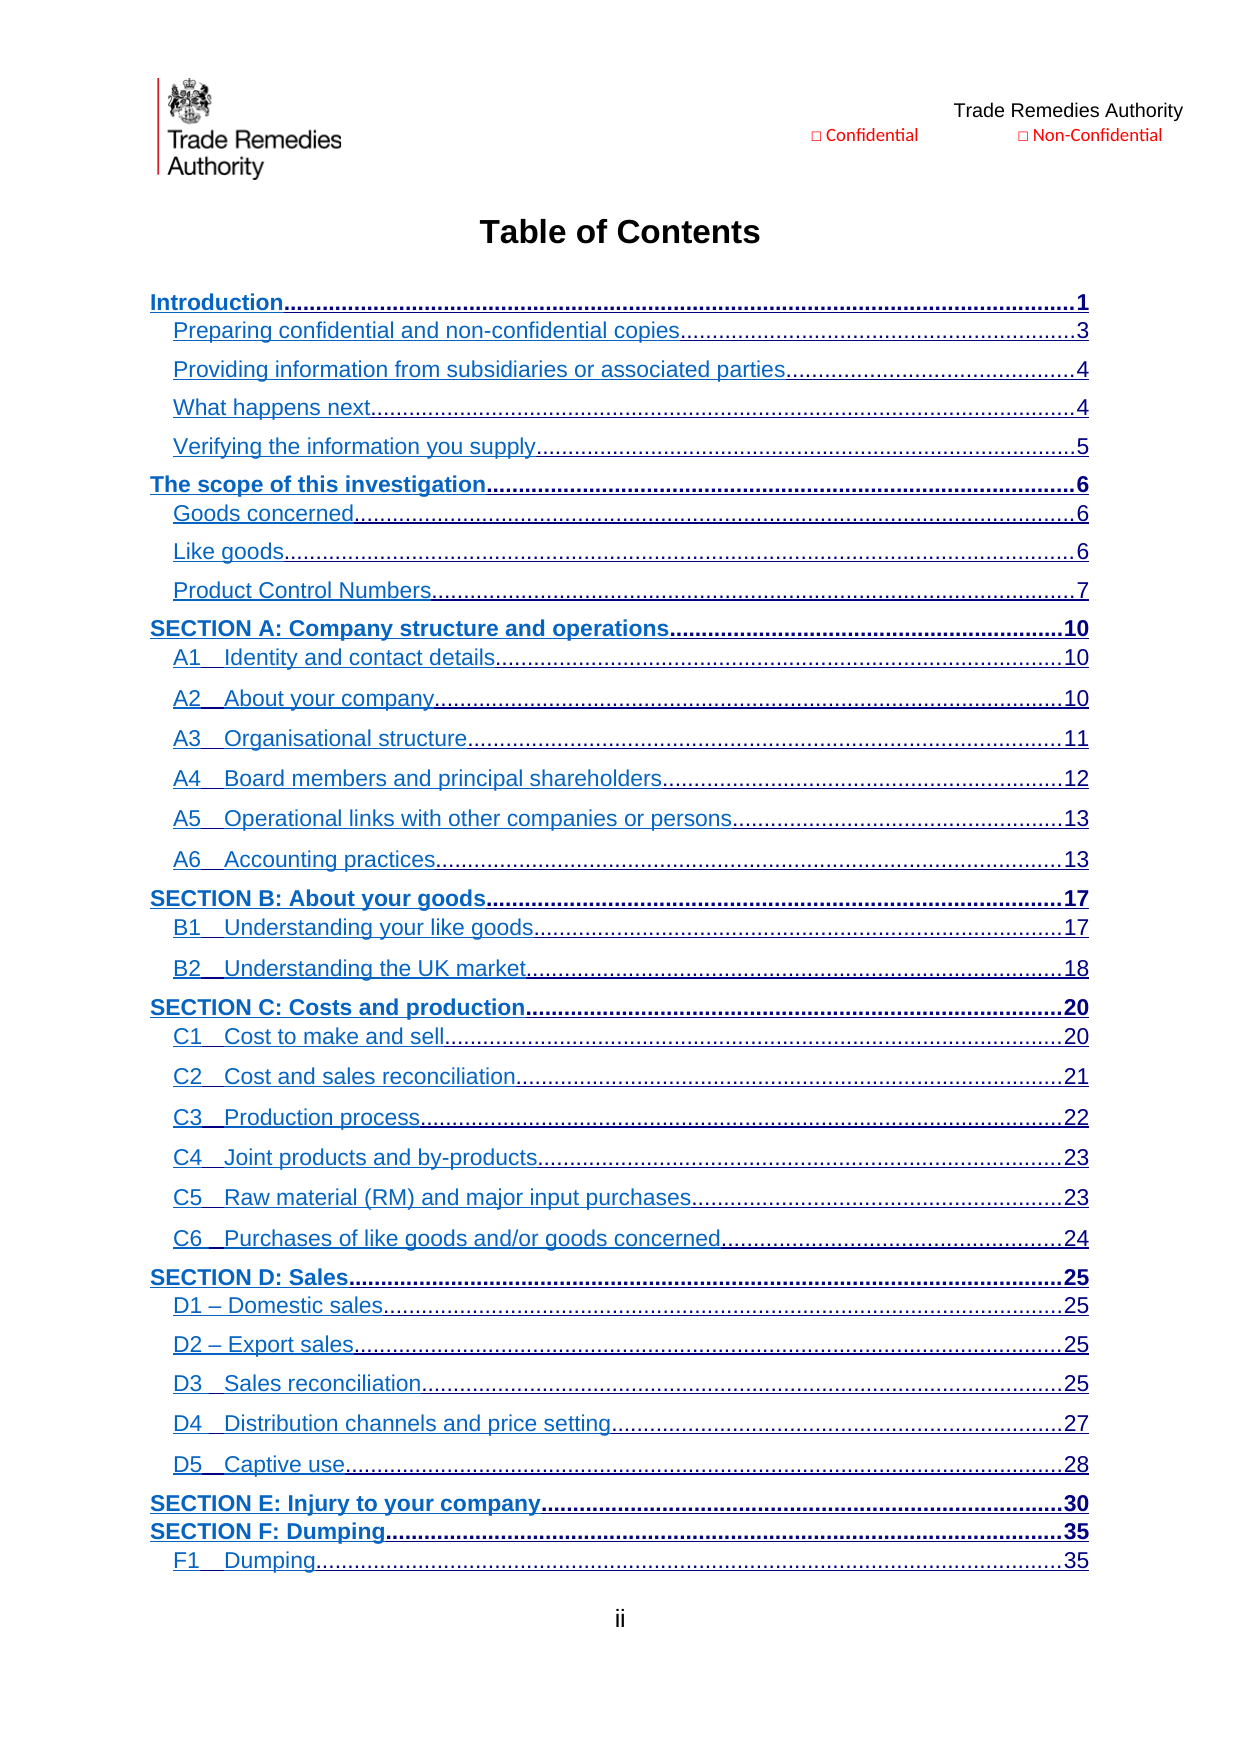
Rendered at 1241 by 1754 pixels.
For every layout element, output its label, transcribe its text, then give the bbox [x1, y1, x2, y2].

text D4 Distribution channels and price setting 27 [173, 1409, 1090, 1437]
text Providing information from subsidiaries or associated parties 4 [173, 356, 1090, 382]
text D3 Sales reconciliation 25 [173, 1369, 1090, 1397]
text The scope of this investigation 6 [150, 471, 1090, 498]
text C5 Raw material (RM) and major input purchases 23 [173, 1183, 1090, 1211]
text SECTION E: Injury to your company 30 [150, 1490, 1090, 1516]
text C2 Cost and sales reconciliation 21 [173, 1062, 1090, 1090]
text D2 – Export sales 25 [173, 1331, 1090, 1357]
text SECTION C: Costs and production 20 [150, 994, 1090, 1020]
text A2 About your company 10 [173, 684, 1090, 712]
text SECTION F: Dumping 35 [150, 1518, 1090, 1544]
text A6 Accounting practices 13 [173, 845, 1090, 873]
text F1 Dumping 35 [173, 1546, 1090, 1574]
text B1 Understanding your like goods 17 [173, 913, 1090, 941]
text SECTION B: About your goods 17 [150, 885, 1090, 912]
text Like goods 6 [173, 538, 1090, 564]
text C3 Production process 22 [173, 1103, 1090, 1131]
text C4 Joint products and by-products 23 [173, 1143, 1090, 1171]
text A1 Identity and contact details 10 [173, 643, 1090, 671]
text A5 Operational links with other companies or persons 13 [173, 804, 1090, 833]
text D1 – Domestic sales 25 [173, 1292, 1090, 1318]
text What happens next 4 [173, 394, 1090, 421]
text SECTION A: Company structure and operations 10 [150, 615, 1090, 642]
text A4 Board members and principal shareholders 12 [173, 764, 1090, 792]
text D5 Captive use 28 [173, 1450, 1090, 1478]
text Introduction 1 [150, 289, 1090, 316]
text Preparing confidential and non-confidential copies 3 [173, 317, 1090, 344]
text C1 Cost to make and sell 20 [173, 1022, 1090, 1050]
text SECTION D: Sales 25 [150, 1264, 1090, 1290]
text B2 Understanding the UK market 18 [173, 954, 1090, 982]
text A3 Organisational structure 11 [173, 724, 1090, 752]
text C6 Purchases of like goods and/or goods concerned 24 [173, 1224, 1090, 1252]
text Goods concerned 6 [173, 499, 1090, 526]
text Verifying the information you supply 5 [173, 433, 1090, 459]
text Table of Contents [150, 212, 1090, 251]
text Product Control Numbers 7 [173, 577, 1090, 603]
